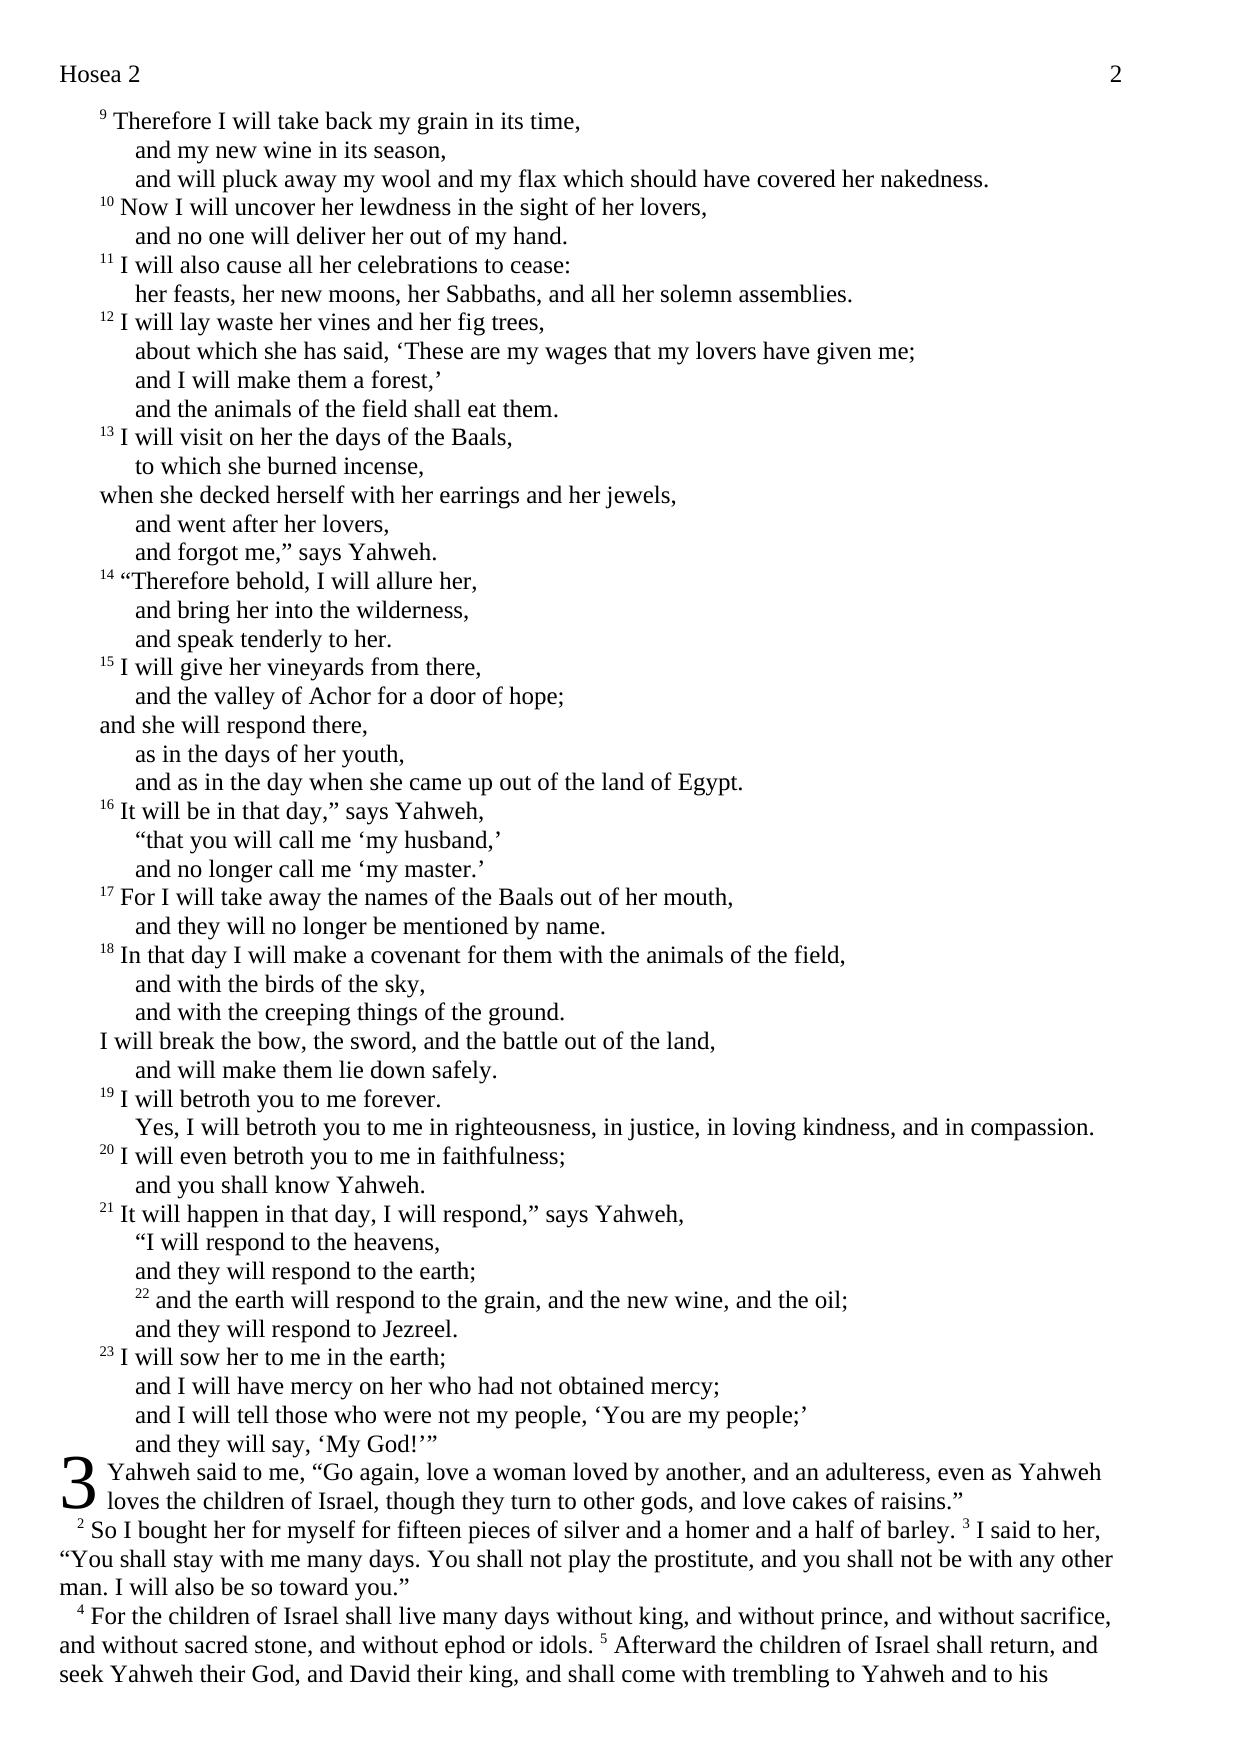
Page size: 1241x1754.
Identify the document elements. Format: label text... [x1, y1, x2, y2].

text I will break the bow, the sword, and the battle out of the land, [99, 1026, 1122, 1055]
text 14 “Therefore behold, I will allure her, [99, 566, 1122, 595]
text and with the birds of the sky, [135, 969, 1122, 997]
text and as in the day when she came up out of the land of Egypt. [135, 767, 1122, 796]
text 21 It will happen in that day, I will respond,” says Yahweh, [99, 1199, 1122, 1227]
text 19 I will betroth you to me forever. [99, 1084, 1122, 1112]
text as in the days of her youth, [135, 739, 1122, 767]
text 15 I will give her vineyards from there, [99, 652, 1122, 681]
text 3Yahweh said to me, “Go again, love a woman loved by another, and an adulteress, even as Yahweh loves the children of Israel, though they turn to other gods, and love cakes of raisins.” [59, 1457, 1122, 1515]
text and I will make them a forest,’ [135, 365, 1122, 394]
text and the animals of the field shall eat them. [135, 394, 1122, 422]
text and no one will deliver her out of my hand. [135, 221, 1122, 250]
text and they will respond to the earth; [135, 1256, 1122, 1285]
text and I will tell those who were not my people, ‘You are my people;’ [135, 1400, 1122, 1429]
text 17 For I will take away the names of the Baals out of her mouth, [99, 882, 1122, 911]
text and my new wine in its season, [135, 135, 1122, 164]
text and will pluck away my wool and my flax which should have covered her nakedness. [135, 164, 1122, 192]
text 11 I will also cause all her celebrations to cease: [99, 250, 1122, 279]
text when she decked herself with her earrings and her jewels, [99, 480, 1122, 509]
text 20 I will even betroth you to me in faithfulness; [99, 1141, 1122, 1170]
text 16 It will be in that day,” says Yahweh, [99, 796, 1122, 825]
text 12 I will lay waste her vines and her fig trees, [99, 307, 1122, 336]
text and I will have mercy on her who had not obtained mercy; [135, 1371, 1122, 1400]
text Yes, I will betroth you to me in righteousness, in justice, in loving kindness, and in compassion. [135, 1112, 1122, 1141]
text and forgot me,” says Yahweh. [135, 537, 1122, 566]
text and the valley of Achor for a door of hope; [135, 681, 1122, 710]
text and they will say, ‘My God!’” [135, 1429, 1122, 1457]
text 18 In that day I will make a covenant for them with the animals of the field, [99, 940, 1122, 969]
text 4 For the children of Israel shall live many days without king, and without prince, and without sacrifice, and without sacred stone, and without ephod or idols. 5 Afterward the children of Israel shall return, and seek Yahweh their God, and David their king, and shall come with trembling to Yahweh and to his [59, 1601, 1122, 1687]
text “I will respond to the heavens, [135, 1227, 1122, 1256]
text about which she has said, ‘These are my wages that my lovers have given me; [135, 336, 1122, 365]
text and will make them lie down safely. [135, 1055, 1122, 1084]
text and they will no longer be mentioned by name. [135, 911, 1122, 940]
text her feasts, her new moons, her Sabbaths, and all her solemn assemblies. [135, 279, 1122, 307]
text and you shall know Yahweh. [135, 1170, 1122, 1199]
text 2 So I bought her for myself for fifteen pieces of silver and a homer and a half of barley. 3 I said to her, “You shall stay with me many days. You shall not play the prostitute, and you shall not be with any other man. I will also be so toward you.” [59, 1515, 1122, 1601]
text 10 Now I will uncover her lewdness in the sight of her lovers, [99, 192, 1122, 221]
text 13 I will visit on her the days of the Baals, [99, 422, 1122, 451]
text and bring her into the wilderness, [135, 595, 1122, 624]
text 22 and the earth will respond to the grain, and the new wine, and the oil; [135, 1285, 1122, 1314]
text and she will respond there, [99, 710, 1122, 739]
text and with the creeping things of the ground. [135, 997, 1122, 1026]
text 23 I will sow her to me in the earth; [99, 1342, 1122, 1371]
text and speak tenderly to her. [135, 624, 1122, 652]
text and no longer call me ‘my master.’ [135, 854, 1122, 882]
text to which she burned incense, [135, 451, 1122, 480]
text “that you will call me ‘my husband,’ [135, 825, 1122, 854]
text and they will respond to Jezreel. [135, 1314, 1122, 1342]
text 9 Therefore I will take back my grain in its time, [99, 106, 1122, 135]
text and went after her lovers, [135, 509, 1122, 537]
